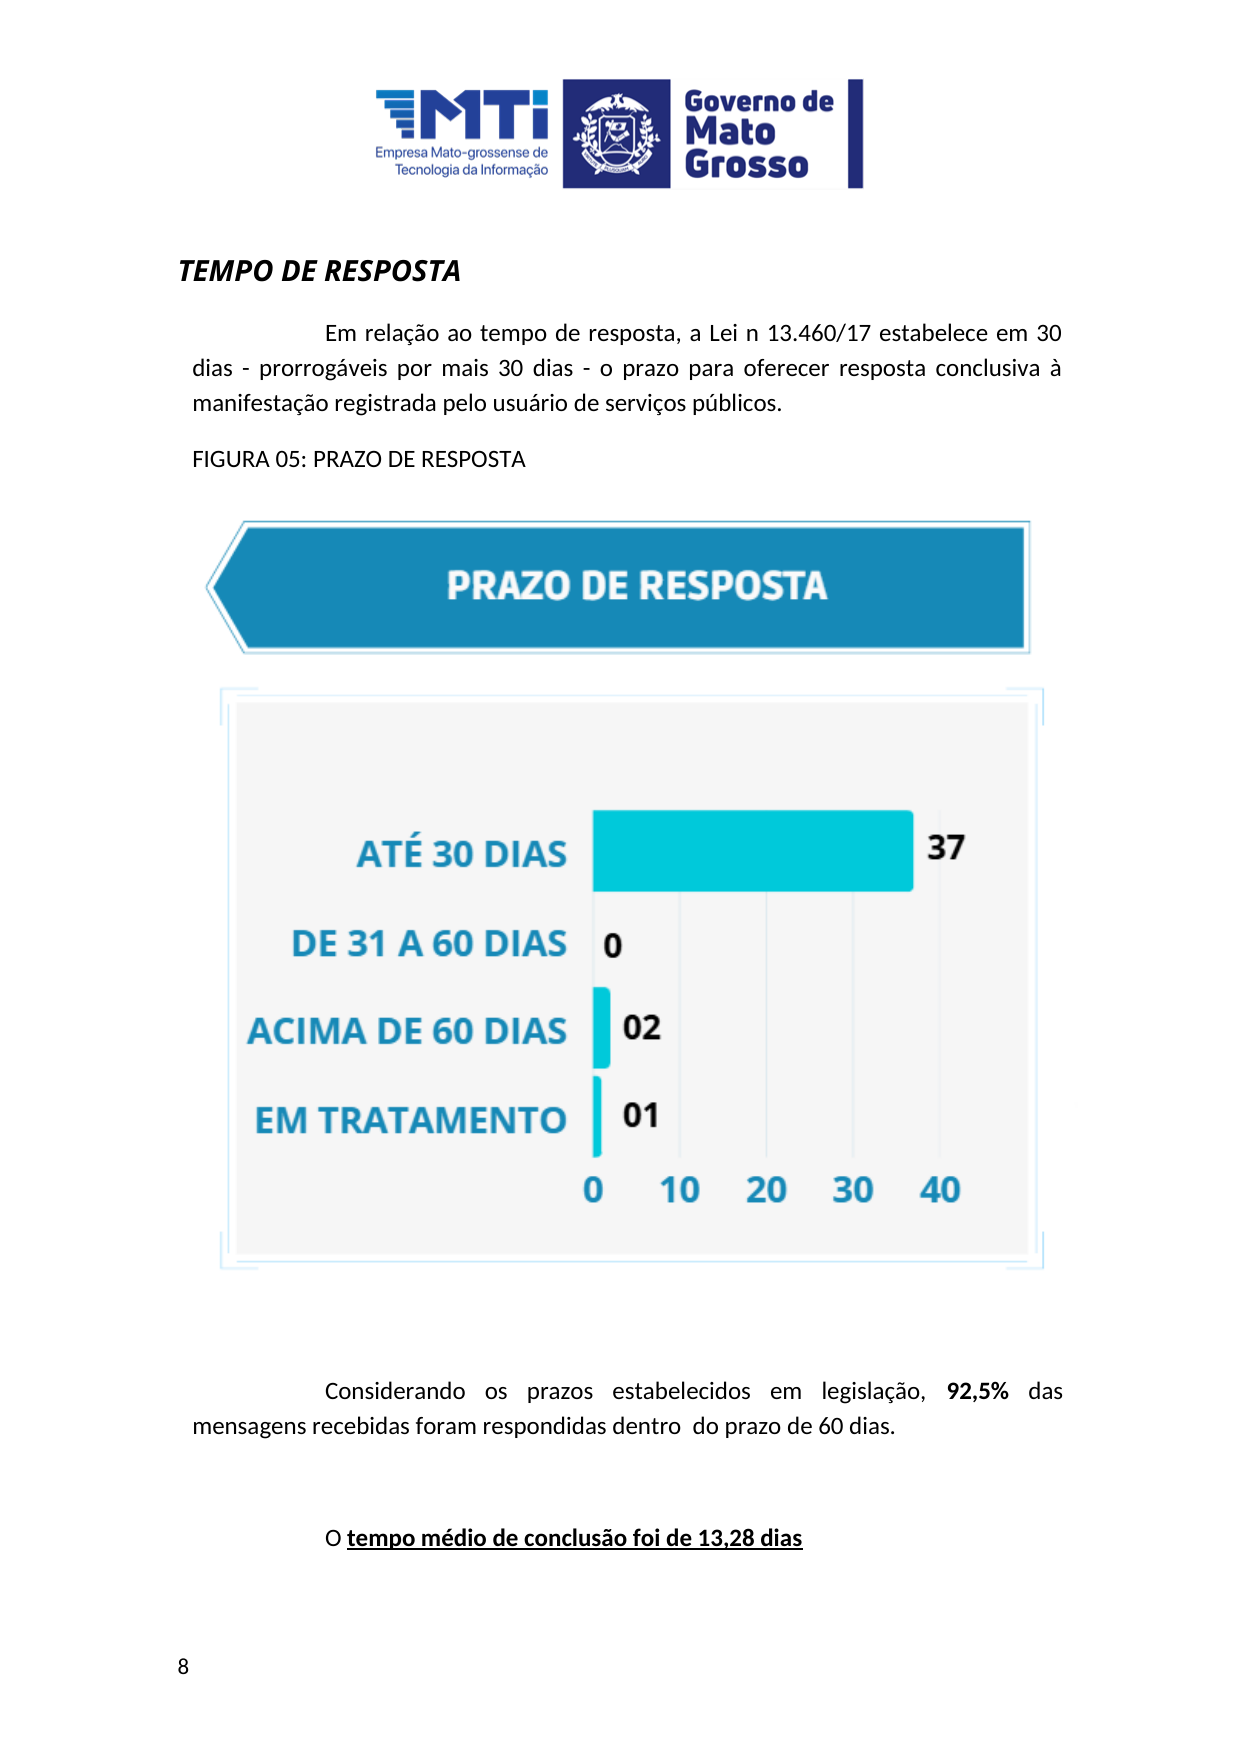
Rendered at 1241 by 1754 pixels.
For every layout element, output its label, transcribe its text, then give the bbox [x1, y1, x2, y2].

text Em relação ao tempo de resposta, a Lei n 13.460/17 estabelece em 30 dias - prorrogáveis por mais 30 dias - o prazo para oferecer resposta conclusiva à manifestação registrada pelo usuário de serviços públicos. [192, 317, 1063, 417]
picture [177, 73, 1063, 195]
text FIGURA 05: PRAZO DE RESPOSTA [192, 443, 1063, 473]
text O tempo médio de conclusão foi de 13,28 dias [192, 1522, 1063, 1552]
text Considerando os prazos estabelecidos em legislação, 92,5% das mensagens recebidas foram respondidas dentro do prazo de 60 dias. [192, 1375, 1063, 1441]
subtitle TEMPO DE RESPOSTA [177, 250, 1031, 290]
picture [192, 498, 1078, 1295]
